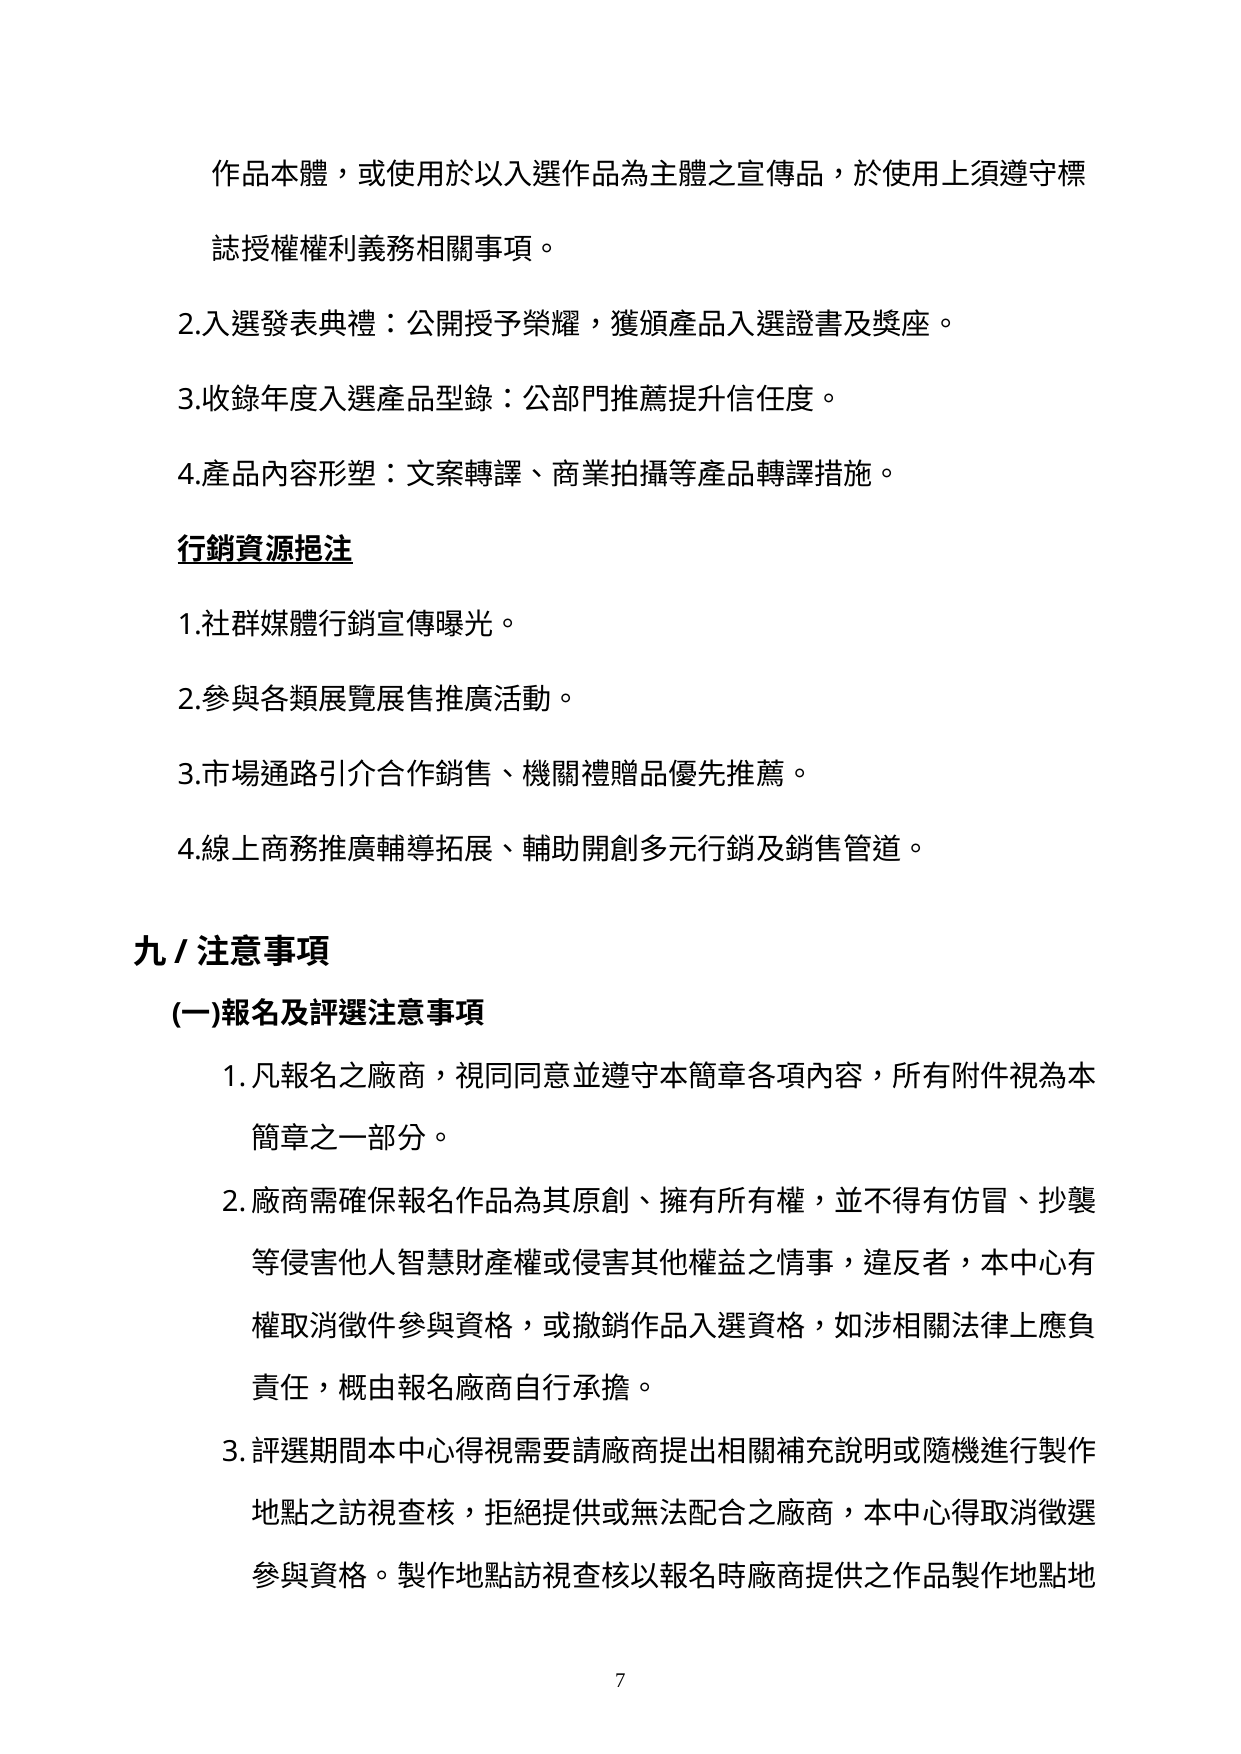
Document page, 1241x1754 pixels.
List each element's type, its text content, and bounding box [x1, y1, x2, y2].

text 行銷資源挹注 [177, 509, 1107, 584]
list 凡報名之廠商，視同同意並遵守本簡章各項內容，所有附件視為本簡章之一部分。 [222, 1036, 1107, 1161]
list 報名及評選注意事項 [172, 974, 1107, 1036]
list 廠商需確保報名作品為其原創、擁有所有權，並不得有仿冒、抄襲等侵害他人智慧財產權或侵害其他權益之情事，違反者，本中心有權取消徵件參與資格，或撤銷作品入選資格，如涉相關法律上應負責任，概由報名廠商自行承擔。 [222, 1161, 1107, 1411]
text 作品本體，或使用於以入選作品為主體之宣傳品，於使用上須遵守標誌授權權利義務相關事項。 [177, 134, 1107, 284]
text 九 / 注意事項 [133, 922, 1107, 974]
text 1.社群媒體行銷宣傳曝光。 [177, 584, 1107, 659]
text 3.市場通路引介合作銷售、機關禮贈品優先推薦。 [177, 734, 1107, 809]
list 評選期間本中心得視需要請廠商提出相關補充說明或隨機進行製作地點之訪視查核，拒絕提供或無法配合之廠商，本中心得取消徵選參與資格。製作地點訪視查核以報名時廠商提供之作品製作地點地 [222, 1411, 1107, 1599]
text 4.產品內容形塑：文案轉譯、商業拍攝等產品轉譯措施。 [177, 434, 1107, 509]
text 3.收錄年度入選產品型錄：公部門推薦提升信任度。 [177, 359, 1107, 434]
text 4.線上商務推廣輔導拓展、輔助開創多元行銷及銷售管道。 [177, 809, 1107, 884]
text 2.入選發表典禮：公開授予榮耀，獲頒產品入選證書及獎座。 [177, 284, 1107, 359]
text 2.參與各類展覽展售推廣活動。 [177, 659, 1107, 734]
